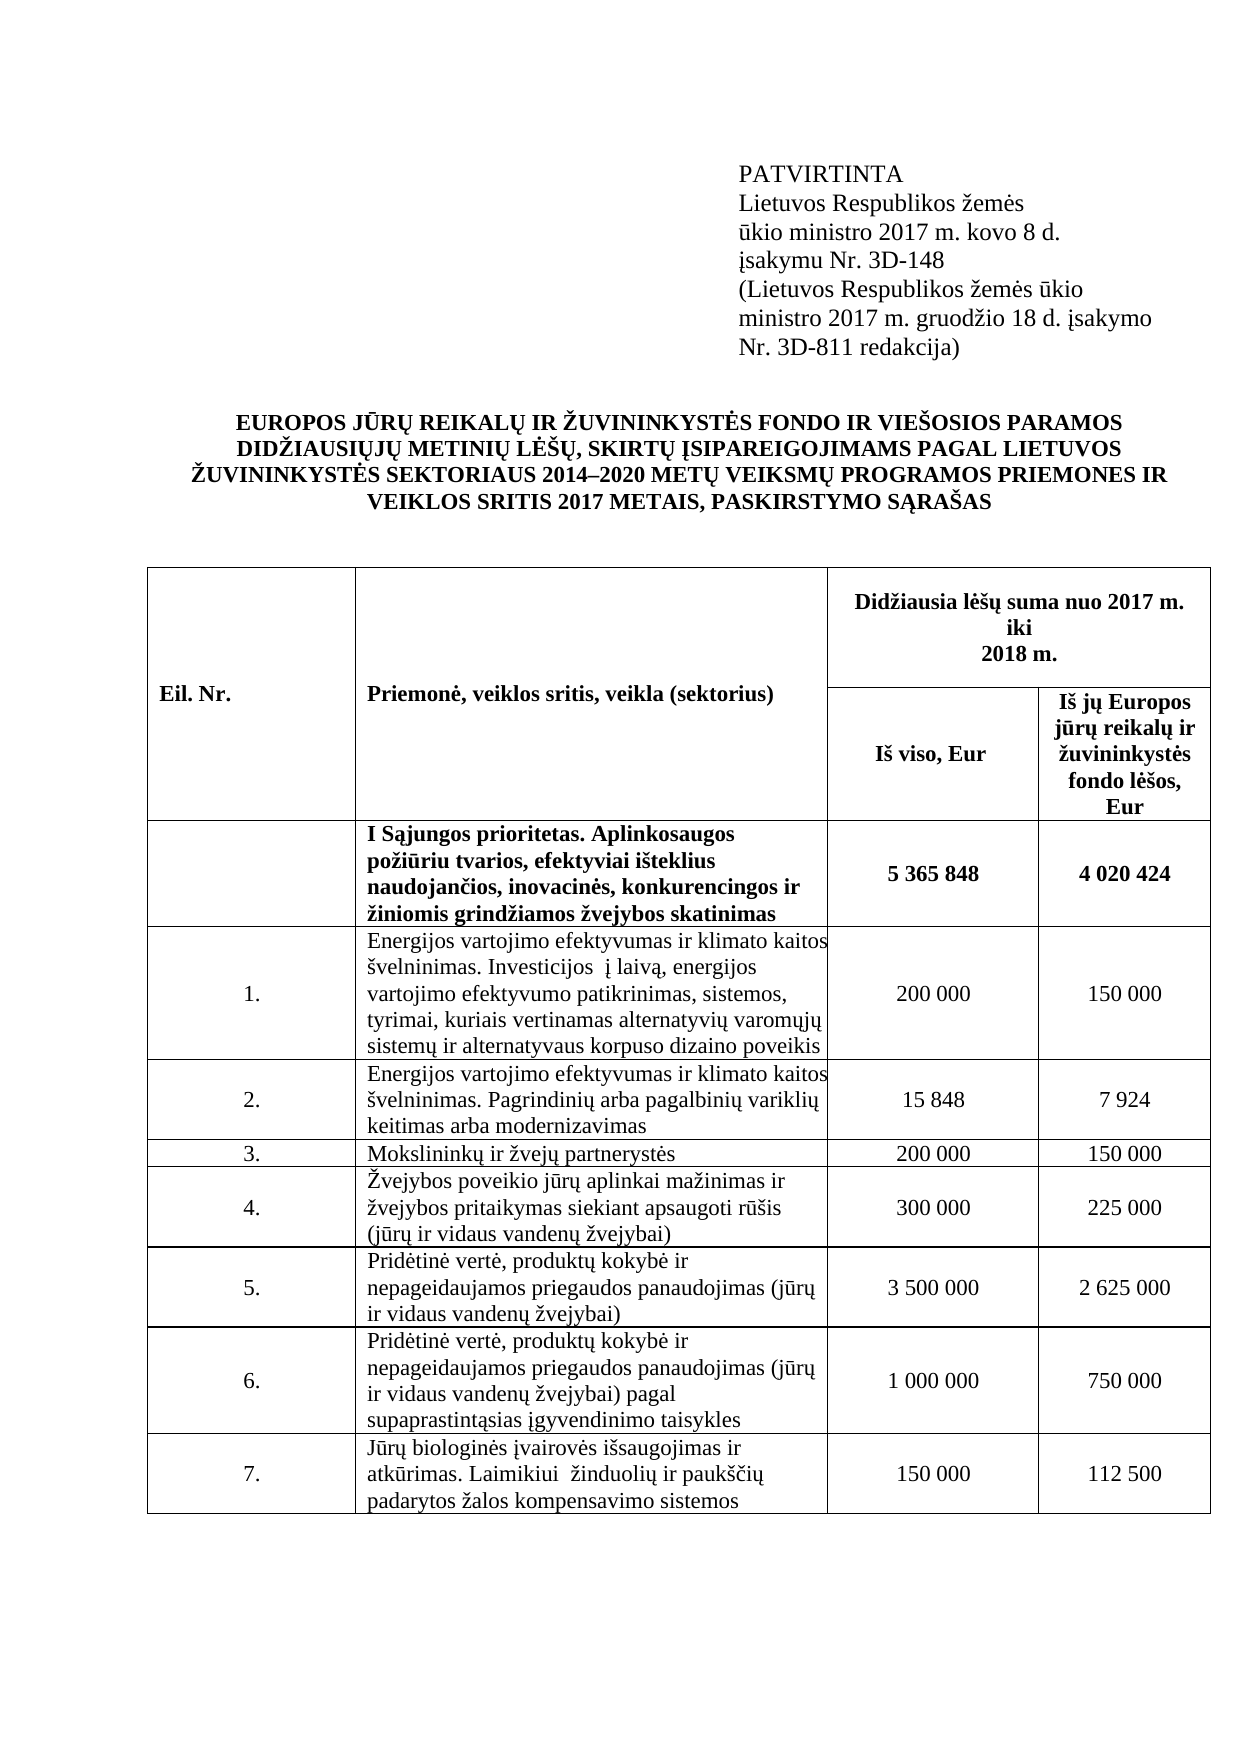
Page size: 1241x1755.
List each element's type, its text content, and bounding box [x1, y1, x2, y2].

table_cell 15 848 [828, 1060, 1038, 1139]
text Lietuvos Respublikos žemės [738, 188, 1181, 217]
table_cell 2 625 000 [1039, 1248, 1210, 1326]
table_cell Iš viso, Eur [828, 688, 1038, 819]
table_cell 7 924 [1039, 1060, 1210, 1139]
table_cell 2. [148, 1060, 355, 1139]
text įsakymu Nr. 3D-148 [738, 246, 1181, 274]
table_cell 200 000 [828, 927, 1038, 1059]
table_cell Pridėtinė vertė, produktų kokybė ir nepageidaujamos priegaudos panaudojimas (jūrų ir vidaus vandenų žvejybai) [356, 1248, 827, 1326]
text ministro 2017 m. gruodžio 18 d. įsakymo Nr. 3D-811 redakcija) [738, 303, 1181, 361]
table_cell 3 500 000 [828, 1248, 1038, 1326]
table_cell [148, 821, 355, 926]
table_cell Iš jų Europos jūrų reikalų ir žuvininkystės fondo lėšos, Eur [1039, 688, 1210, 819]
table_cell 225 000 [1039, 1167, 1210, 1246]
table_cell 4. [148, 1167, 355, 1246]
table_cell Energijos vartojimo efektyvumas ir klimato kaitos švelninimas. Pagrindinių arba pagalbinių variklių keitimas arba modernizavimas [356, 1060, 827, 1139]
table_cell 1. [148, 927, 355, 1059]
table_cell Jūrų biologinės įvairovės išsaugojimas ir atkūrimas. Laimikiui žinduolių ir paukščių padarytos žalos kompensavimo sistemos [356, 1434, 827, 1513]
table_cell 3. [148, 1140, 355, 1166]
table_header Didžiausia lėšų suma nuo 2017 m. iki 2018 m. [828, 568, 1210, 687]
table_cell 7. [148, 1434, 355, 1513]
table_cell 150 000 [828, 1434, 1038, 1513]
table_cell 5. [148, 1248, 355, 1326]
table_cell 5 365 848 [828, 821, 1038, 926]
table_cell Žvejybos poveikio jūrų aplinkai mažinimas ir žvejybos pritaikymas siekiant apsaugoti rūšis (jūrų ir vidaus vandenų žvejybai) [356, 1167, 827, 1246]
table_cell I Sąjungos prioritetas. Aplinkosaugos požiūriu tvarios, efektyviai išteklius naudojančios, inovacinės, konkurencingos ir žiniomis grindžiamos žvejybos skatinimas [356, 821, 827, 926]
text PATVIRTINTA [738, 159, 1181, 188]
table_cell 200 000 [828, 1140, 1038, 1166]
table_header Eil. Nr. [148, 568, 355, 819]
text (Lietuvos Respublikos žemės ūkio [738, 274, 1181, 303]
table_cell Mokslininkų ir žvejų partnerystės [356, 1140, 827, 1166]
text ūkio ministro 2017 m. kovo 8 d. [738, 217, 1181, 246]
table_cell 1 000 000 [828, 1328, 1038, 1433]
table_cell 300 000 [828, 1167, 1038, 1246]
table_cell 112 500 [1039, 1434, 1210, 1513]
table_cell 6. [148, 1328, 355, 1433]
table_cell 750 000 [1039, 1328, 1210, 1433]
table_header Priemonė, veiklos sritis, veikla (sektorius) [356, 568, 827, 819]
table_cell 150 000 [1039, 927, 1210, 1059]
table_cell 4 020 424 [1039, 821, 1210, 926]
table_cell Energijos vartojimo efektyvumas ir klimato kaitos švelninimas. Investicijos į laivą, energijos vartojimo efektyvumo patikrinimas, sistemos, tyrimai, kuriais vertinamas alternatyvių varomųjų sistemų ir alternatyvaus korpuso dizaino poveikis [356, 927, 827, 1059]
table_cell 150 000 [1039, 1140, 1210, 1166]
text EUROPOS JŪRŲ REIKALŲ IR ŽUVININKYSTĖS FONDO IR VIEŠOSIOS PARAMOS DIDŽIAUSIŲJŲ METINIŲ LĖŠŲ, SKIRTŲ ĮSIPAREIGOJIMAMS PAGAL LIETUVOS ŽUVININKYSTĖS SEKTORIAUS 2014–2020 METŲ VEIKSMŲ PROGRAMOS PRIEMONES IR VEIKLOS SRITIS 2017 METAIS, PASKIRSTYMO SĄRAŠAS [177, 409, 1181, 514]
table_cell Pridėtinė vertė, produktų kokybė ir nepageidaujamos priegaudos panaudojimas (jūrų ir vidaus vandenų žvejybai) pagal supaprastintąsias įgyvendinimo taisykles [356, 1328, 827, 1433]
